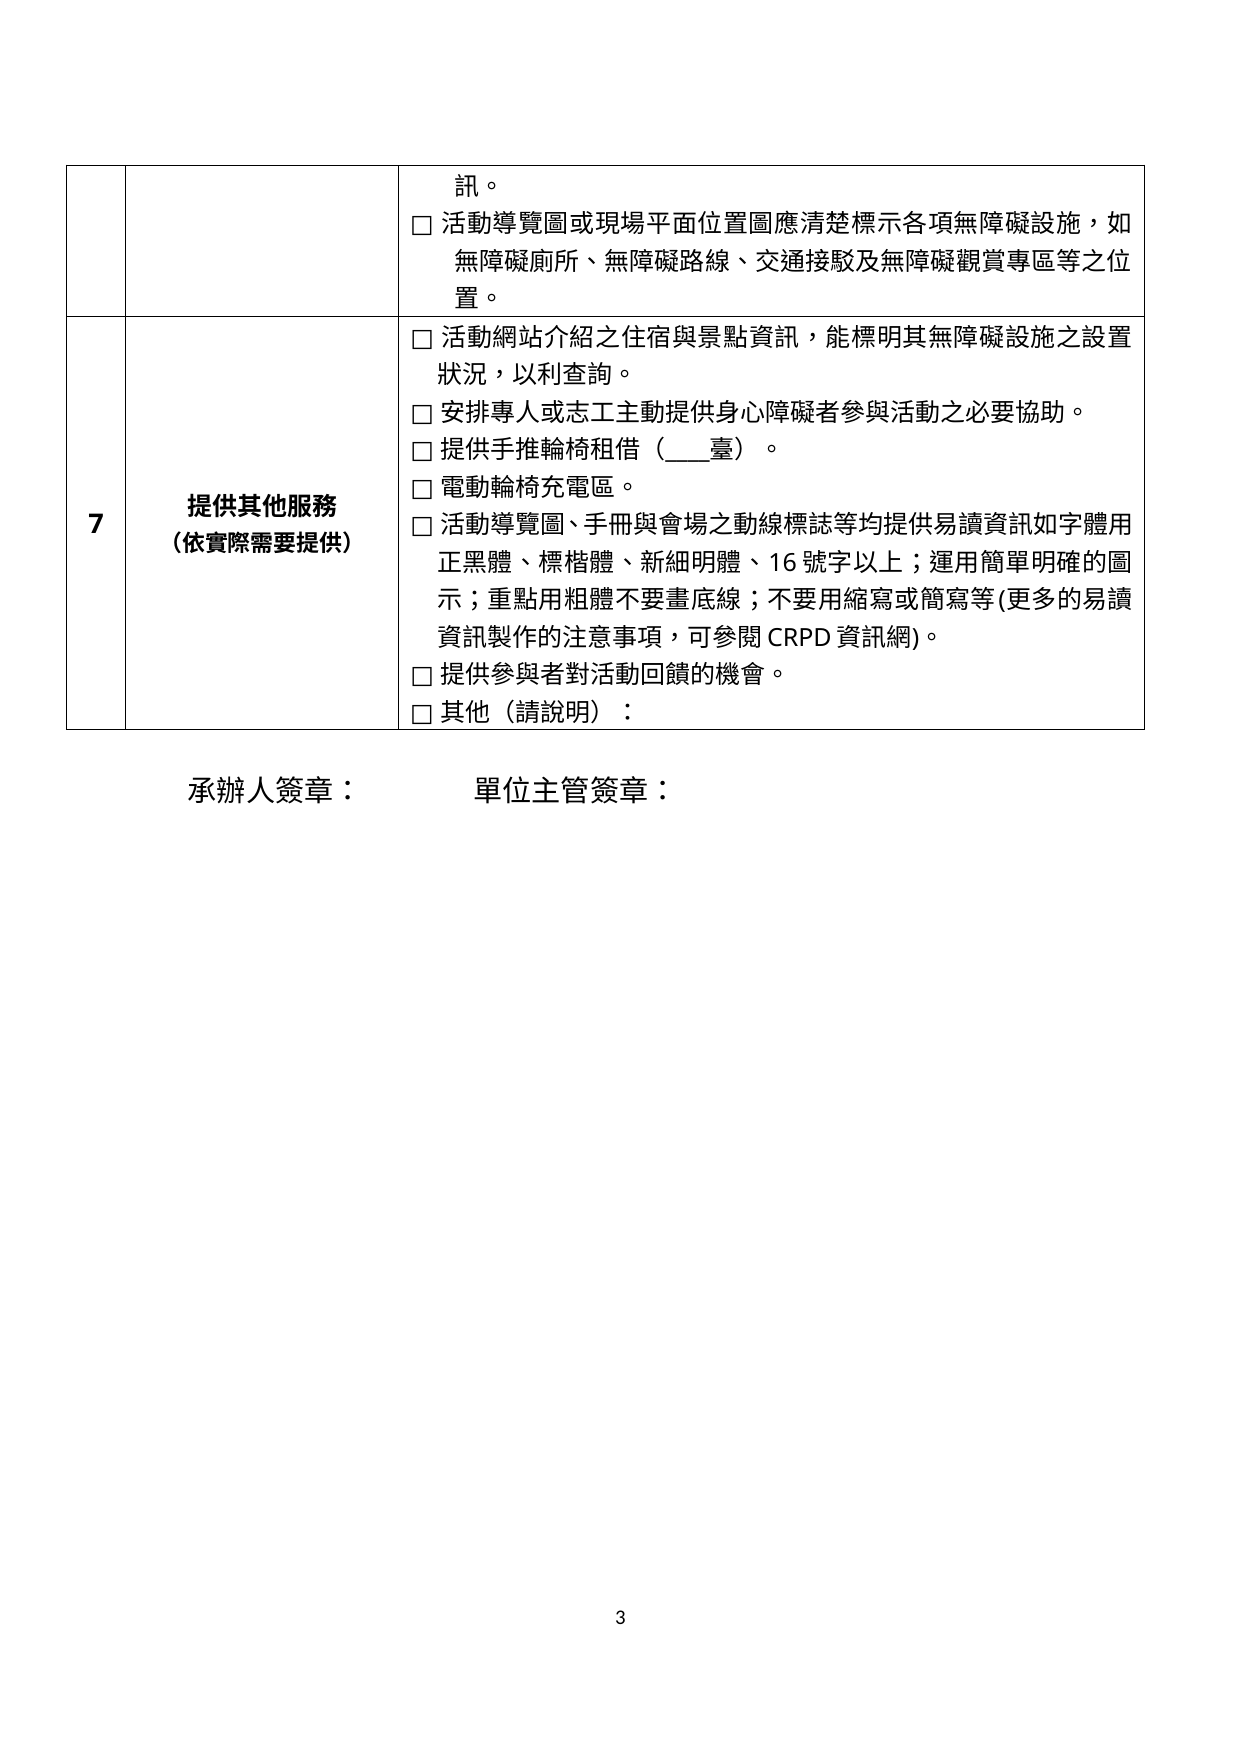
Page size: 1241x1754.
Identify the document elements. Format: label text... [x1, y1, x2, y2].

text 承辦人簽章： 單位主管簽章： [187, 768, 1053, 810]
table_cell 7 [67, 317, 125, 729]
table_cell [126, 166, 398, 316]
table_cell [67, 166, 125, 316]
table_cell 提供其他服務 （依實際需要提供） [126, 317, 398, 729]
table_cell 訊。 □ 活動導覽圖或現場平面位置圖應清楚標示各項無障礙設施，如無障礙廁所、無障礙路線、交通接駁及無障礙觀賞專區等之位置。 [399, 166, 1144, 316]
table_cell □ 活動網站介紹之住宿與景點資訊，能標明其無障礙設施之設置狀況，以利查詢。 □ 安排專人或志工主動提供身心障礙者參與活動之必要協助。 □ 提供手推輪椅租借（____臺）。 □ 電動輪椅充電區。 □ 活動導覽圖、手冊與會場之動線標誌等均提供易讀資訊如字體用正黑體、標楷體、新細明體、16號字以上；運用簡單明確的圖示；重點用粗體不要畫底線；不要用縮寫或簡寫等(更多的易讀資訊製作的注意事項，可參閱CRPD資訊網)。 □ 提供參與者對活動回饋的機會。 □ 其他（請說明）： [399, 317, 1144, 729]
